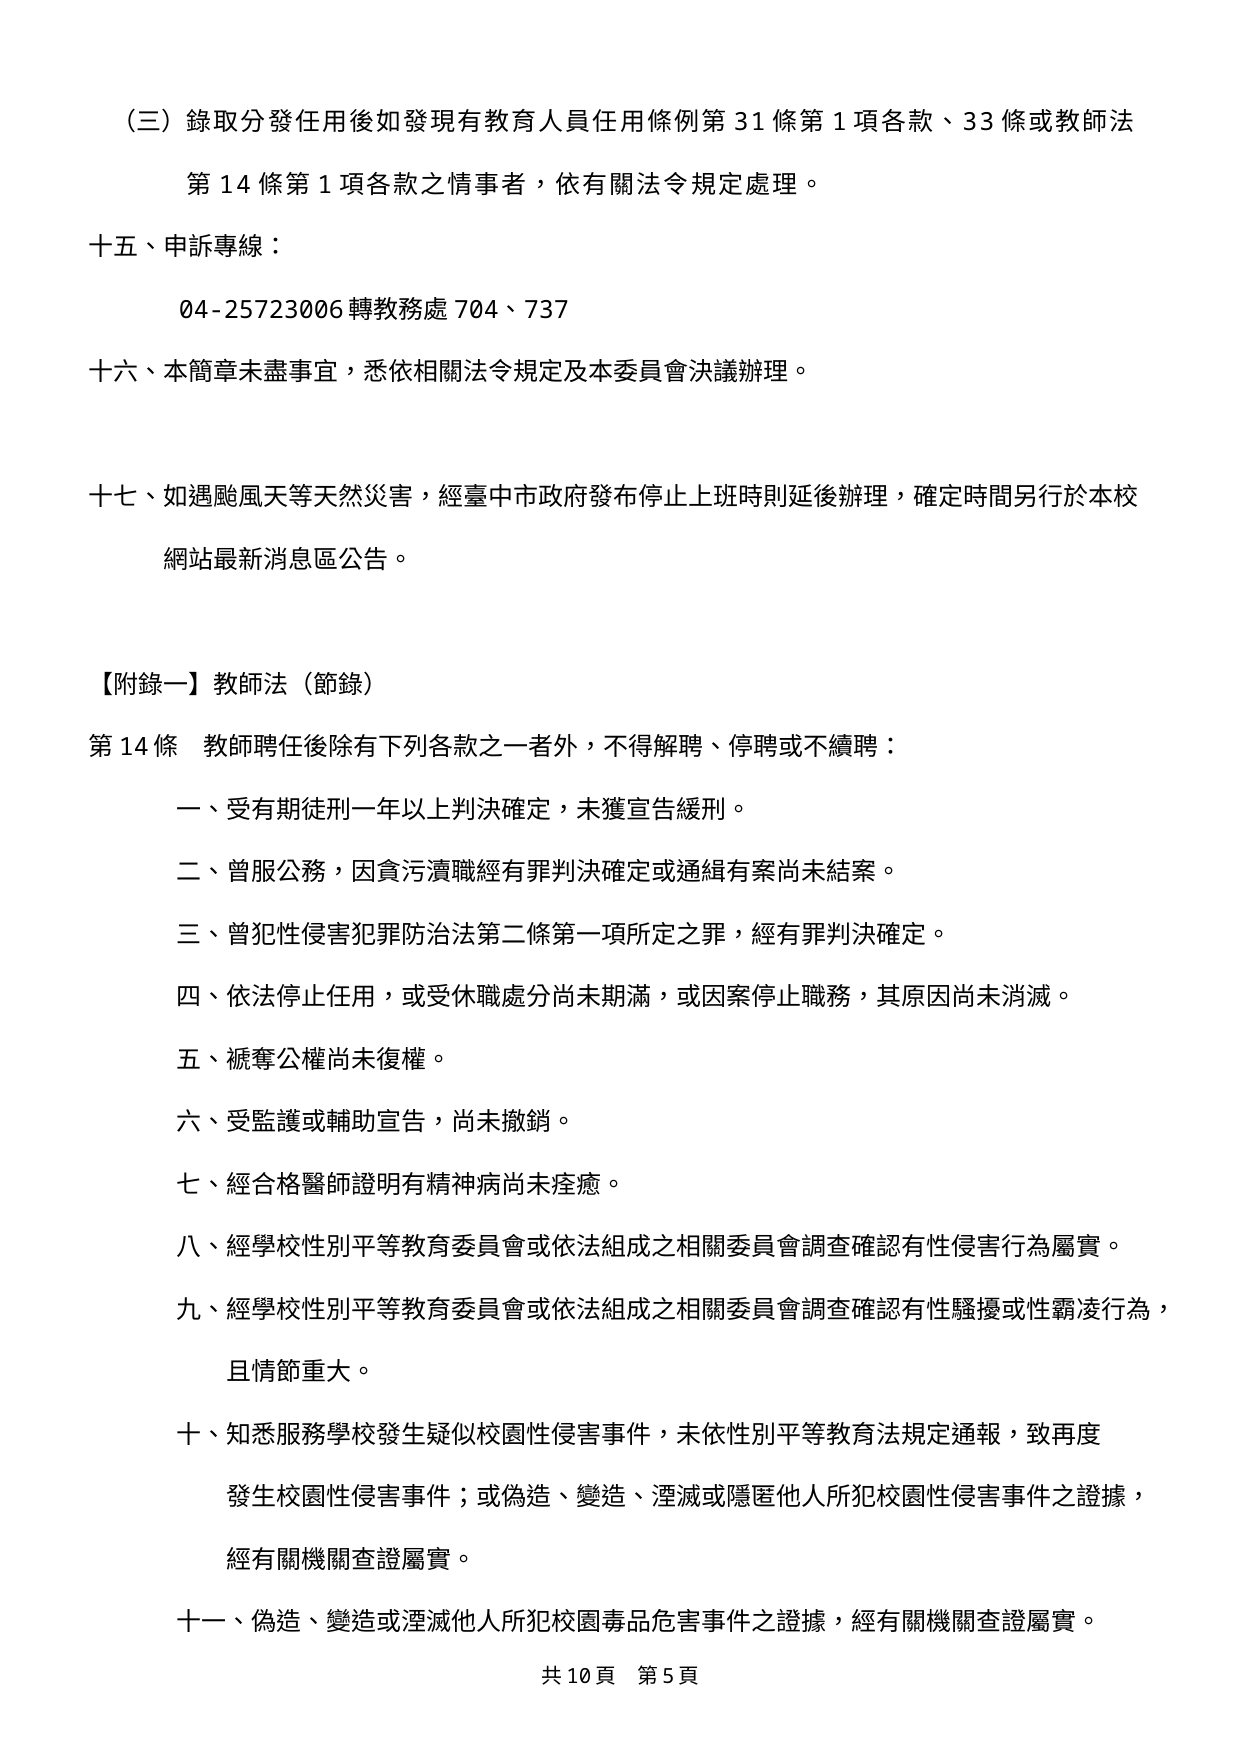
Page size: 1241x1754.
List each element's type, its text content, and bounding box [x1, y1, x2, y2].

text 十一、偽造、變造或湮滅他人所犯校園毒品危害事件之證據，經有關機關查證屬實。 [89, 1578, 1152, 1641]
text 發生校園性侵害事件；或偽造、變造、湮滅或隱匿他人所犯校園性侵害事件之證據，經有關機關查證屬實。 [226, 1453, 1152, 1578]
text 十、知悉服務學校發生疑似校園性侵害事件，未依性別平等教育法規定通報，致再度 [114, 1391, 1152, 1453]
text 二、曾服公務，因貪污瀆職經有罪判決確定或通緝有案尚未結案。 [89, 828, 1152, 891]
text 四、依法停止任用，或受休職處分尚未期滿，或因案停止職務，其原因尚未消滅。 [89, 953, 1152, 1016]
text 04-25723006轉教務處704、737 [89, 266, 1152, 328]
text 三、曾犯性侵害犯罪防治法第二條第一項所定之罪，經有罪判決確定。 [89, 891, 1152, 953]
text 十五、申訴專線： [89, 203, 1152, 266]
text 第14條 教師聘任後除有下列各款之一者外，不得解聘、停聘或不續聘： [89, 703, 1152, 766]
text 十六、本簡章未盡事宜，悉依相關法令規定及本委員會決議辦理。 [89, 328, 1152, 391]
text （三）錄取分發任用後如發現有教育人員任用條例第31條第1項各款、33條或教師法第14條第1項各款之情事者，依有關法令規定處理。 [112, 78, 1152, 203]
text 八、經學校性別平等教育委員會或依法組成之相關委員會調查確認有性侵害行為屬實。 [176, 1203, 1152, 1266]
text 六、受監護或輔助宣告，尚未撤銷。 [89, 1078, 1152, 1141]
text 九、經學校性別平等教育委員會或依法組成之相關委員會調查確認有性騷擾或性霸凌行為，且情節重大。 [176, 1266, 1152, 1391]
text 五、褫奪公權尚未復權。 [89, 1016, 1152, 1078]
text 【附錄一】教師法（節錄） [89, 641, 1152, 703]
text 七、經合格醫師證明有精神病尚未痊癒。 [89, 1141, 1152, 1203]
text 一、受有期徒刑一年以上判決確定，未獲宣告緩刑。 [89, 766, 1152, 828]
text 十七、如遇颱風天等天然災害，經臺中市政府發布停止上班時則延後辦理，確定時間另行於本校網站最新消息區公告。 [89, 453, 1152, 578]
